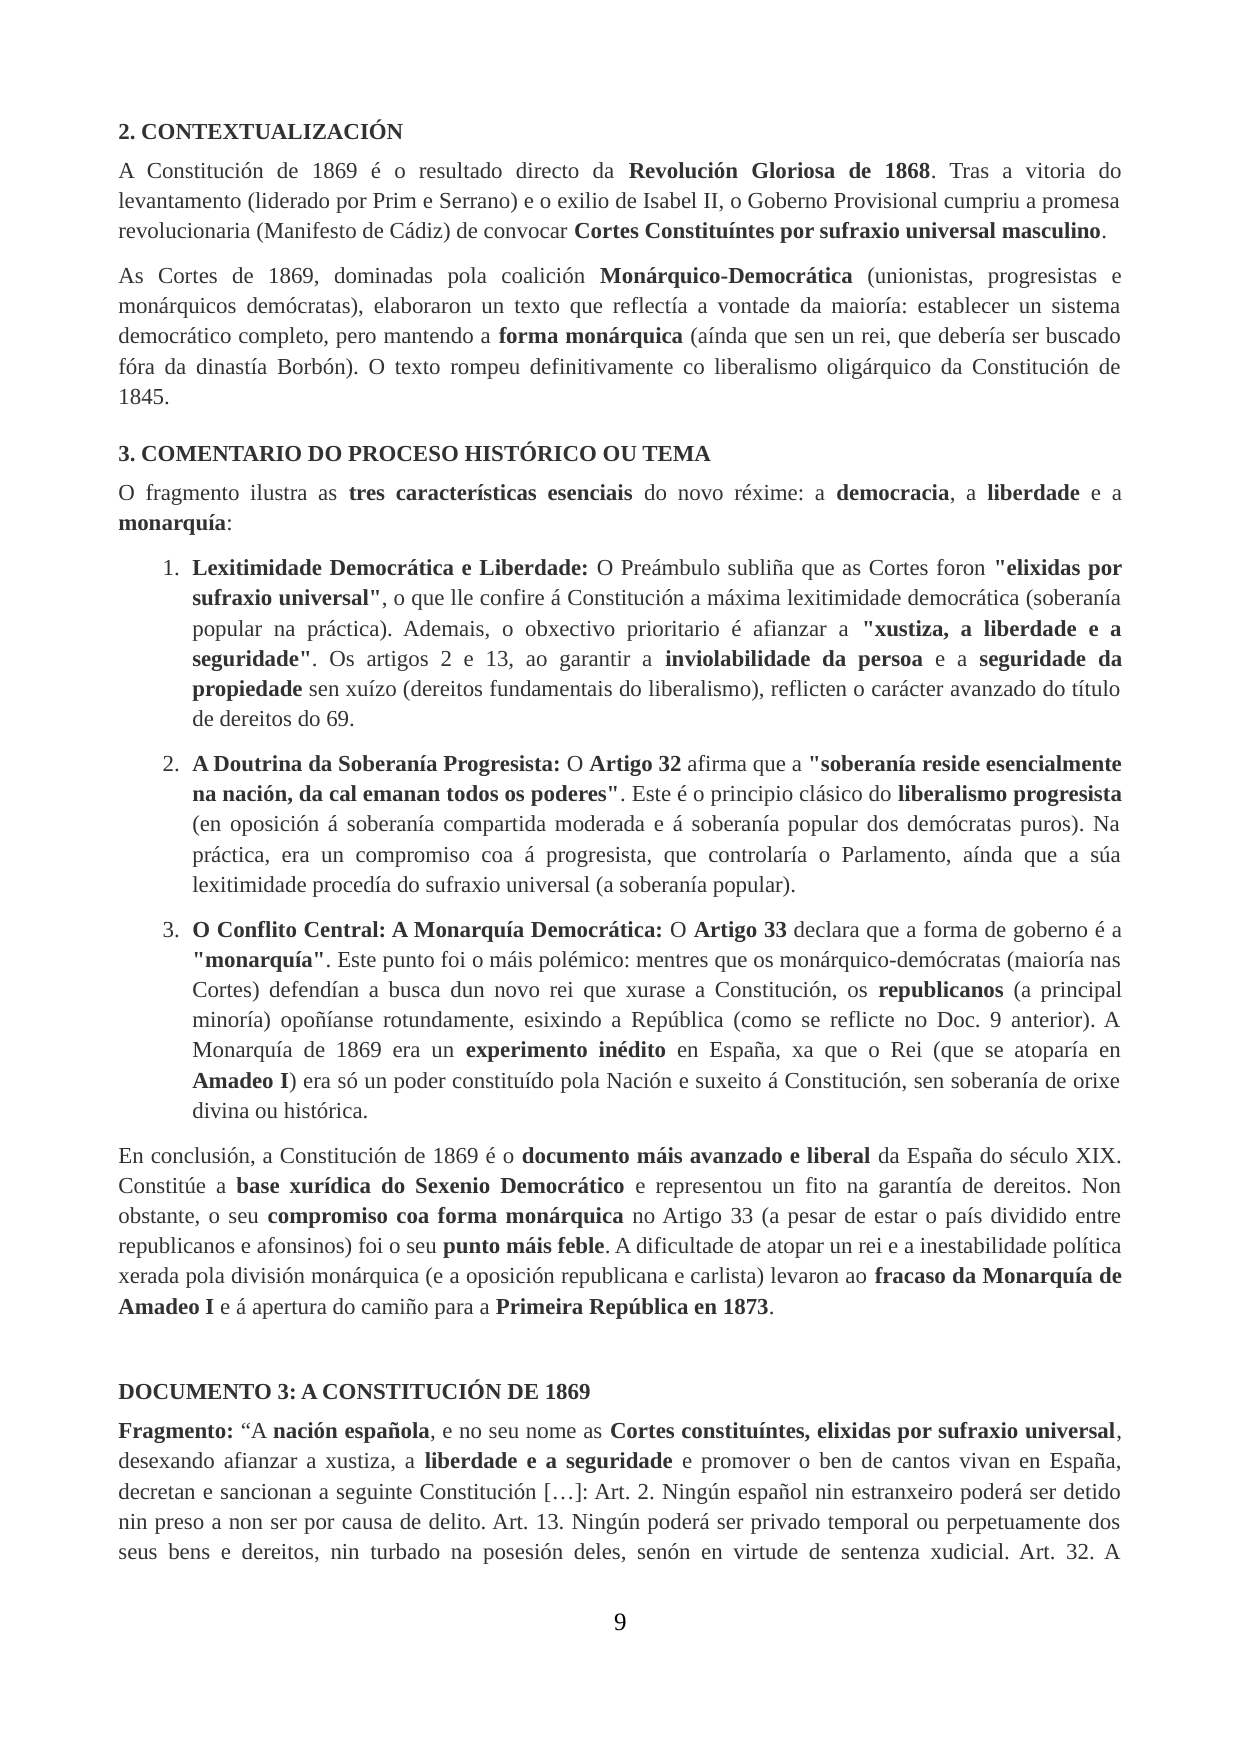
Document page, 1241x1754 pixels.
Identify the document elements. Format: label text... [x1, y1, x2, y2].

subtitle 3. COMENTARIO DO PROCESO HISTÓRICO OU TEMA [118, 440, 1122, 467]
list O Conflito Central: A Monarquía Democrática: O Artigo 33 declara que a forma de goberno é a "monarquía". Este punto foi o máis polémico: mentres que os monárquico-demócratas (maioría nas Cortes) defendían a busca dun novo rei que xurase a Constitución, os republicanos (a principal minoría) opoñíanse rotundamente, esixindo a República (como se reflicte no Doc. 9 anterior). A Monarquía de 1869 era un experimento inédito en España, xa que o Rei (que se atoparía en Amadeo I) era só un poder constituído pola Nación e suxeito á Constitución, sen soberanía de orixe divina ou histórica. [162, 916, 1122, 1123]
text As Cortes de 1869, dominadas pola coalición Monárquico-Democrática (unionistas, progresistas e monárquicos demócratas), elaboraron un texto que reflectía a vontade da maioría: establecer un sistema democrático completo, pero mantendo a forma monárquica (aínda que sen un rei, que debería ser buscado fóra da dinastía Borbón). O texto rompeu definitivamente co liberalismo oligárquico da Constitución de 1845. [118, 262, 1122, 409]
text En conclusión, a Constitución de 1869 é o documento máis avanzado e liberal da España do século XIX. Constitúe a base xurídica do Sexenio Democrático e representou un fito na garantía de dereitos. Non obstante, o seu compromiso coa forma monárquica no Artigo 33 (a pesar de estar o país dividido entre republicanos e afonsinos) foi o seu punto máis feble. A dificultade de atopar un rei e a inestabilidade política xerada pola división monárquica (e a oposición republicana e carlista) levaron ao fracaso da Monarquía de Amadeo I e á apertura do camiño para a Primeira República en 1873. [118, 1142, 1122, 1319]
text Fragmento: “A nación española, e no seu nome as Cortes constituíntes, elixidas por sufraxio universal, desexando afianzar a xustiza, a liberdade e a seguridade e promover o ben de cantos vivan en España, decretan e sancionan a seguinte Constitución […]: Art. 2. Ningún español nin estranxeiro poderá ser detido nin preso a non ser por causa de delito. Art. 13. Ningún poderá ser privado temporal ou perpetuamente dos seus bens e dereitos, nin turbado na posesión deles, senón en virtude de sentenza xudicial. Art. 32. A [118, 1417, 1122, 1564]
list Lexitimidade Democrática e Liberdade: O Preámbulo subliña que as Cortes foron "elixidas por sufraxio universal", o que lle confire á Constitución a máxima lexitimidade democrática (soberanía popular na práctica). Ademais, o obxectivo prioritario é afianzar a "xustiza, a liberdade e a seguridade". Os artigos 2 e 13, ao garantir a inviolabilidade da persoa e a seguridade da propiedade sen xuízo (dereitos fundamentais do liberalismo), reflicten o carácter avanzado do título de dereitos do 69. [162, 554, 1122, 732]
subtitle DOCUMENTO 3: A CONSTITUCIÓN DE 1869 [118, 1378, 1122, 1405]
subtitle 2. CONTEXTUALIZACIÓN [118, 118, 1122, 144]
list A Doutrina da Soberanía Progresista: O Artigo 32 afirma que a "soberanía reside esencialmente na nación, da cal emanan todos os poderes". Este é o principio clásico do liberalismo progresista (en oposición á soberanía compartida moderada e á soberanía popular dos demócratas puros). Na práctica, era un compromiso coa á progresista, que controlaría o Parlamento, aínda que a súa lexitimidade procedía do sufraxio universal (a soberanía popular). [162, 750, 1122, 897]
text O fragmento ilustra as tres características esenciais do novo réxime: a democracia, a liberdade e a monarquía: [118, 479, 1122, 536]
text A Constitución de 1869 é o resultado directo da Revolución Gloriosa de 1868. Tras a vitoria do levantamento (liderado por Prim e Serrano) e o exilio de Isabel II, o Goberno Provisional cumpriu a promesa revolucionaria (Manifesto de Cádiz) de convocar Cortes Constituíntes por sufraxio universal masculino. [118, 157, 1122, 244]
